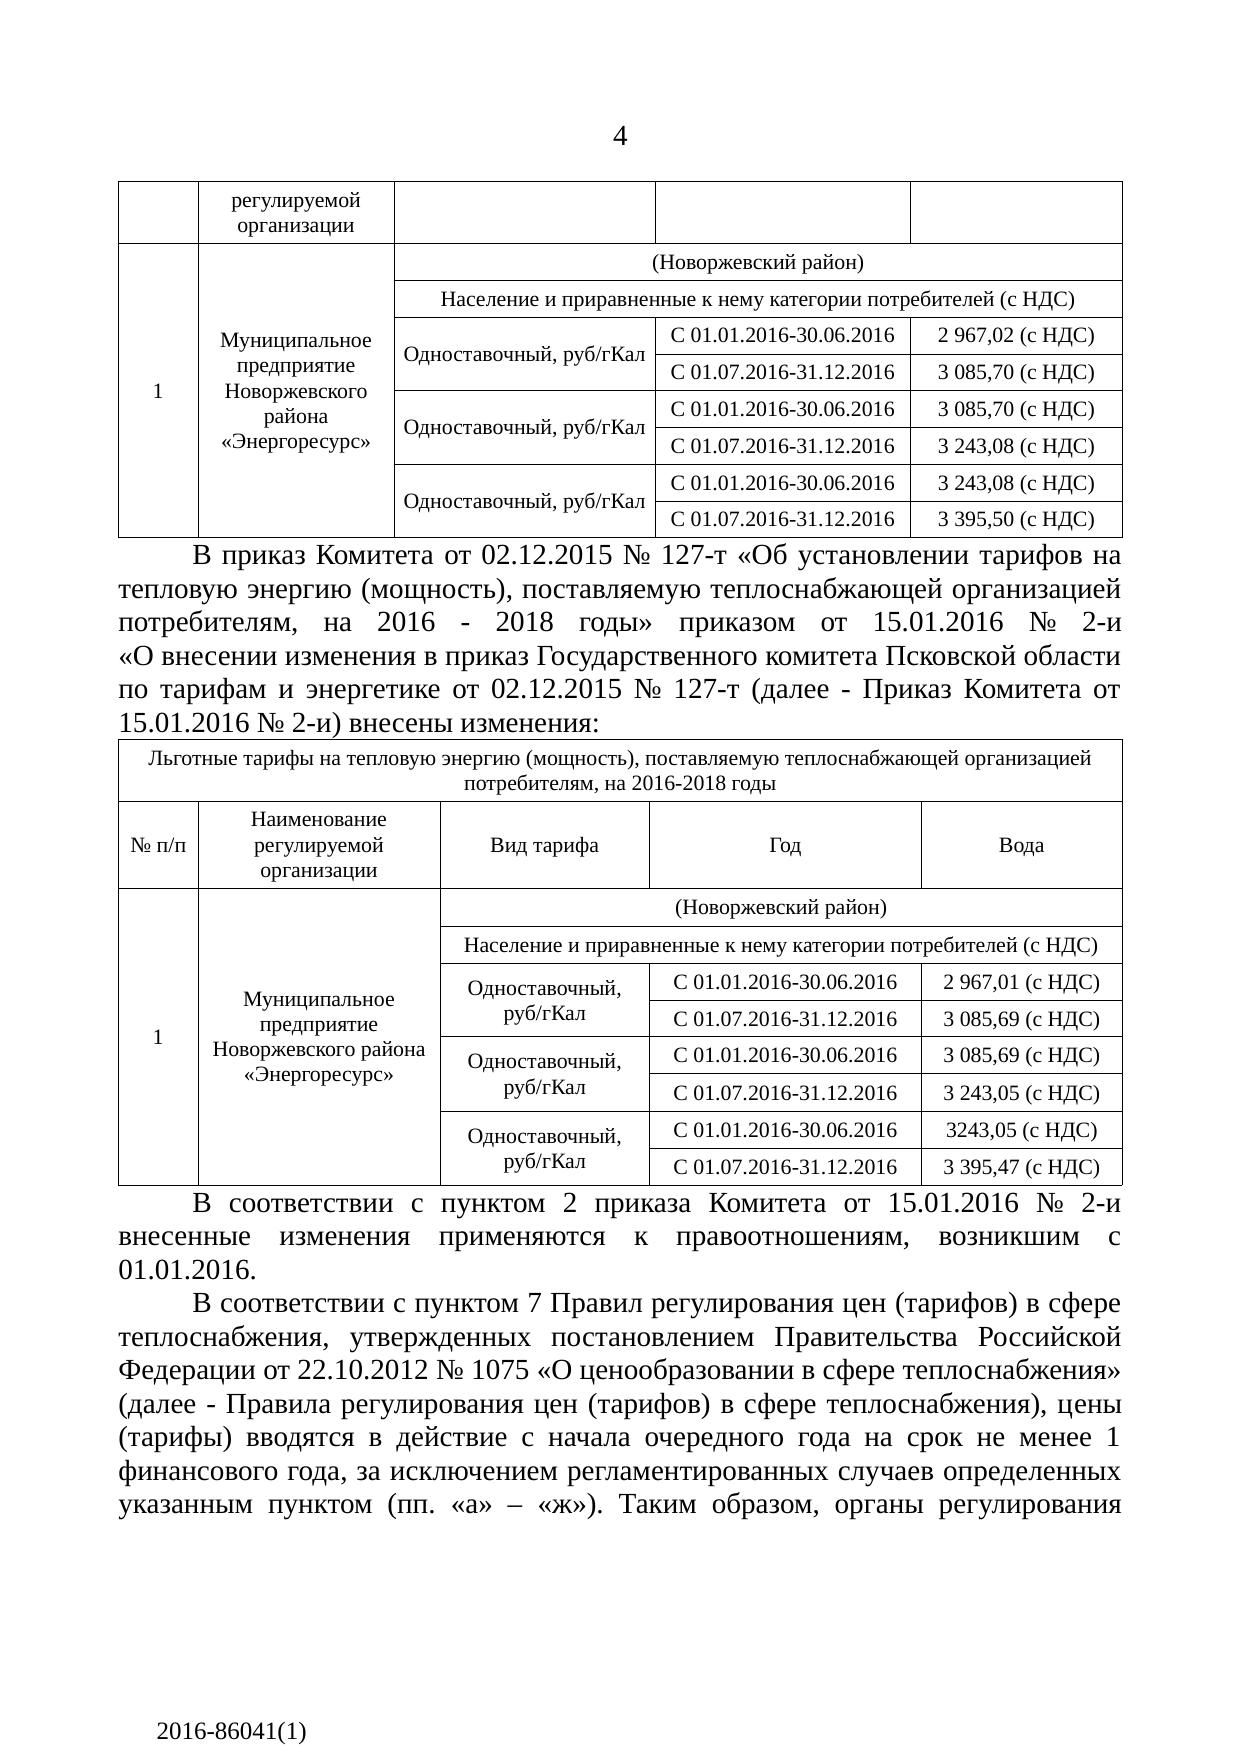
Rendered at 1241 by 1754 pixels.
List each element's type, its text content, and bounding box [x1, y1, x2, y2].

table_cell (Новоржевский район) [395, 244, 1122, 280]
table_cell 2 967,02 (с НДС) [911, 318, 1122, 353]
text В приказ Комитета от 02.12.2015 № 127-т «Об установлении тарифов на тепловую энергию (мощность), поставляемую теплоснабжающей организацией потребителям, на 2016 - 2018 годы» приказом от 15.01.2016 № 2-и «О внесении изменения в приказ Государственного комитета Псковской области по тарифам и энергетике от 02.12.2015 № 127-т (далее - Приказ Комитета от 15.01.2016 № 2-и) внесены изменения: [118, 538, 1122, 739]
table_cell 3 243,08 (с НДС) [911, 428, 1122, 464]
table_cell 3 395,50 (с НДС) [911, 502, 1122, 537]
table_cell 3243,05 (с НДС) [922, 1112, 1122, 1148]
table_cell 1 [119, 244, 198, 537]
table_cell 3 243,05 (с НДС) [922, 1074, 1122, 1111]
table_cell С 01.01.2016-30.06.2016 [656, 318, 910, 353]
table_cell Одноставочный, руб/гКал [441, 1112, 649, 1184]
table_cell С 01.07.2016-31.12.2016 [650, 1001, 921, 1036]
table_cell № п/п [119, 802, 198, 888]
table_cell Муниципальное предприятие Новоржевского района «Энергоресурс» [199, 889, 440, 1184]
table_cell 3 243,08 (с НДС) [911, 465, 1122, 501]
table_cell 1 [119, 889, 198, 1184]
table_cell Население и приравненные к нему категории потребителей (с НДС) [441, 927, 1122, 963]
table_cell Одноставочный, руб/гКал [441, 1037, 649, 1111]
table_cell Население и приравненные к нему категории потребителей (с НДС) [395, 281, 1122, 317]
table_cell [656, 182, 910, 243]
table_cell Одноставочный, руб/гКал [395, 391, 655, 464]
table_cell С 01.07.2016-31.12.2016 [656, 355, 910, 390]
table_cell С 01.01.2016-30.06.2016 [650, 1112, 921, 1148]
table_cell С 01.07.2016-31.12.2016 [650, 1074, 921, 1111]
table_cell С 01.01.2016-30.06.2016 [656, 391, 910, 427]
table_cell Вода [922, 802, 1122, 888]
table_cell С 01.07.2016-31.12.2016 [656, 502, 910, 537]
table_header Льготные тарифы на тепловую энергию (мощность), поставляемую теплоснабжающей организацией потребителям, на 2016-2018 годы [119, 740, 1122, 801]
text В соответствии с пунктом 2 приказа Комитета от 15.01.2016 № 2-и внесенные изменения применяются к правоотношениям, возникшим с 01.01.2016. [118, 1186, 1122, 1285]
table_cell 3 085,69 (с НДС) [922, 1001, 1122, 1036]
table_cell регулируемой организации [199, 182, 394, 243]
table_cell 3 085,70 (с НДС) [911, 355, 1122, 390]
text В соответствии с пунктом 7 Правил регулирования цен (тарифов) в сфере теплоснабжения, утвержденных постановлением Правительства Российской Федерации от 22.10.2012 № 1075 «О ценообразовании в сфере теплоснабжения» (далее - Правила регулирования цен (тарифов) в сфере теплоснабжения), цены (тарифы) вводятся в действие с начала очередного года на срок не менее 1 финансового года, за исключением регламентированных случаев определенных указанным пунктом (пп. «а» – «ж»). Таким образом, органы регулирования [118, 1285, 1122, 1520]
table_cell Год [650, 802, 921, 888]
table_cell 3 085,70 (с НДС) [911, 391, 1122, 427]
table_cell [395, 182, 655, 243]
table_cell (Новоржевский район) [441, 889, 1122, 926]
table_cell Одноставочный, руб/гКал [395, 465, 655, 537]
table_cell Вид тарифа [441, 802, 649, 888]
table_cell [119, 182, 198, 243]
table_cell [911, 182, 1122, 243]
table_cell С 01.07.2016-31.12.2016 [656, 428, 910, 464]
table_cell Одноставочный, руб/гКал [441, 964, 649, 1036]
table_cell Наименование регулируемой организации [199, 802, 440, 888]
table_cell Муниципальное предприятие Новоржевского района «Энергоресурс» [199, 244, 394, 537]
table_cell 2 967,01 (с НДС) [922, 964, 1122, 1000]
table_cell Одноставочный, руб/гКал [395, 318, 655, 390]
table_cell 3 395,47 (с НДС) [922, 1149, 1122, 1184]
table_cell С 01.01.2016-30.06.2016 [650, 964, 921, 1000]
table_cell С 01.07.2016-31.12.2016 [650, 1149, 921, 1184]
table_cell С 01.01.2016-30.06.2016 [650, 1037, 921, 1073]
table_cell 3 085,69 (с НДС) [922, 1037, 1122, 1073]
table_cell С 01.01.2016-30.06.2016 [656, 465, 910, 501]
